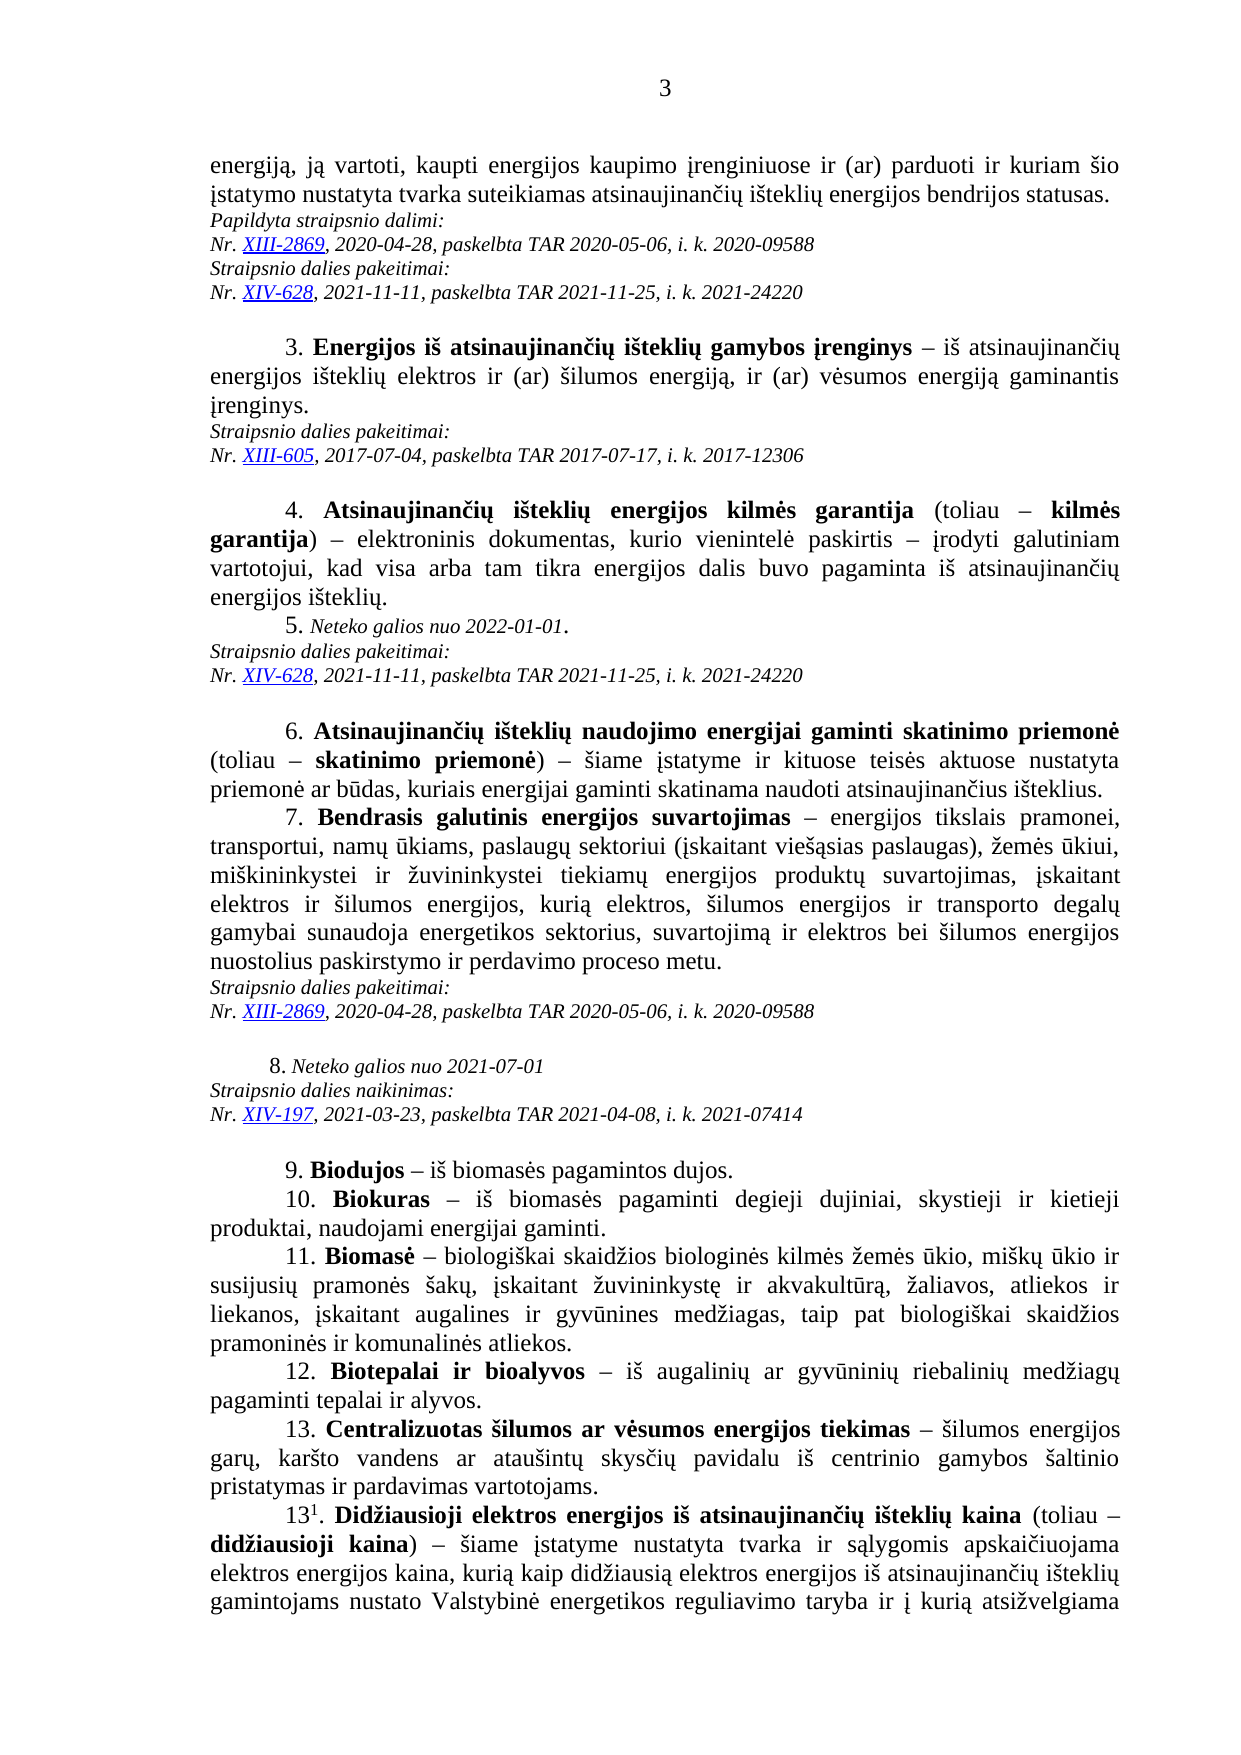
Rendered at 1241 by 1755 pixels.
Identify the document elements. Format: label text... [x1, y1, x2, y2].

text Nr. XIV-628, 2021-11-11, paskelbta TAR 2021-11-25, i. k. 2021-24220 [210, 663, 1120, 687]
text Straipsnio dalies pakeitimai: [210, 975, 1120, 999]
text Straipsnio dalies pakeitimai: [210, 639, 1120, 663]
text Straipsnio dalies naikinimas: [210, 1078, 1120, 1102]
text Nr. XIV-628, 2021-11-11, paskelbta TAR 2021-11-25, i. k. 2021-24220 [210, 280, 1120, 304]
text Nr. XIV-197, 2021-03-23, paskelbta TAR 2021-04-08, i. k. 2021-07414 [210, 1102, 1120, 1126]
text 6. Atsinaujinančių išteklių naudojimo energijai gaminti skatinimo priemonė (toliau – skatinimo priemonė) – šiame įstatyme ir kituose teisės aktuose nustatyta priemonė ar būdas, kuriais energijai gaminti skatinama naudoti atsinaujinančius išteklius. [210, 716, 1120, 802]
text energiją, ją vartoti, kaupti energijos kaupimo įrenginiuose ir (ar) parduoti ir kuriam šio įstatymo nustatyta tvarka suteikiamas atsinaujinančių išteklių energijos bendrijos statusas. [210, 150, 1120, 207]
text 7. Bendrasis galutinis energijos suvartojimas – energijos tikslais pramonei, transportui, namų ūkiams, paslaugų sektoriui (įskaitant viešąsias paslaugas), žemės ūkiui, miškininkystei ir žuvininkystei tiekiamų energijos produktų suvartojimas, įskaitant elektros ir šilumos energijos, kurią elektros, šilumos energijos ir transporto degalų gamybai sunaudoja energetikos sektorius, suvartojimą ir elektros bei šilumos energijos nuostolius paskirstymo ir perdavimo proceso metu. [210, 802, 1120, 975]
text Nr. XIII-2869, 2020-04-28, paskelbta TAR 2020-05-06, i. k. 2020-09588 [210, 232, 1120, 256]
text Papildyta straipsnio dalimi: [210, 207, 1120, 232]
text 10. Biokuras – iš biomasės pagaminti degieji dujiniai, skystieji ir kietieji produktai, naudojami energijai gaminti. [210, 1184, 1120, 1241]
text Nr. XIII-605, 2017-07-04, paskelbta TAR 2017-07-17, i. k. 2017-12306 [210, 443, 1120, 467]
text 5. Neteko galios nuo 2022-01-01. [210, 611, 1120, 639]
text 12. Biotepalai ir bioalyvos – iš augalinių ar gyvūninių riebalinių medžiagų pagaminti tepalai ir alyvos. [210, 1356, 1120, 1414]
text 3. Energijos iš atsinaujinančių išteklių gamybos įrenginys – iš atsinaujinančių energijos išteklių elektros ir (ar) šilumos energiją, ir (ar) vėsumos energiją gaminantis įrenginys. [210, 332, 1120, 419]
text 11. Biomasė – biologiškai skaidžios biologinės kilmės žemės ūkio, miškų ūkio ir susijusių pramonės šakų, įskaitant žuvininkystę ir akvakultūrą, žaliavos, atliekos ir liekanos, įskaitant augalines ir gyvūnines medžiagas, taip pat biologiškai skaidžios pramoninės ir komunalinės atliekos. [210, 1241, 1120, 1356]
text Straipsnio dalies pakeitimai: [210, 256, 1120, 280]
text 13. Centralizuotas šilumos ar vėsumos energijos tiekimas – šilumos energijos garų, karšto vandens ar ataušintų skysčių pavidalu iš centrinio gamybos šaltinio pristatymas ir pardavimas vartotojams. [210, 1414, 1120, 1500]
text Nr. XIII-2869, 2020-04-28, paskelbta TAR 2020-05-06, i. k. 2020-09588 [210, 999, 1120, 1023]
text 4. Atsinaujinančių išteklių energijos kilmės garantija (toliau – kilmės garantija) – elektroninis dokumentas, kurio vienintelė paskirtis – įrodyti galutiniam vartotojui, kad visa arba tam tikra energijos dalis buvo pagaminta iš atsinaujinančių energijos išteklių. [210, 496, 1120, 611]
text Straipsnio dalies pakeitimai: [210, 419, 1120, 443]
text 131. Didžiausioji elektros energijos iš atsinaujinančių išteklių kaina (toliau – didžiausioji kaina) – šiame įstatyme nustatyta tvarka ir sąlygomis apskaičiuojama elektros energijos kaina, kurią kaip didžiausią elektros energijos iš atsinaujinančių išteklių gamintojams nustato Valstybinė energetikos reguliavimo taryba ir į kurią atsižvelgiama [210, 1500, 1120, 1615]
text 9. Biodujos – iš biomasės pagamintos dujos. [285, 1155, 1120, 1184]
text 8. Neteko galios nuo 2021-07-01 [210, 1052, 1120, 1078]
